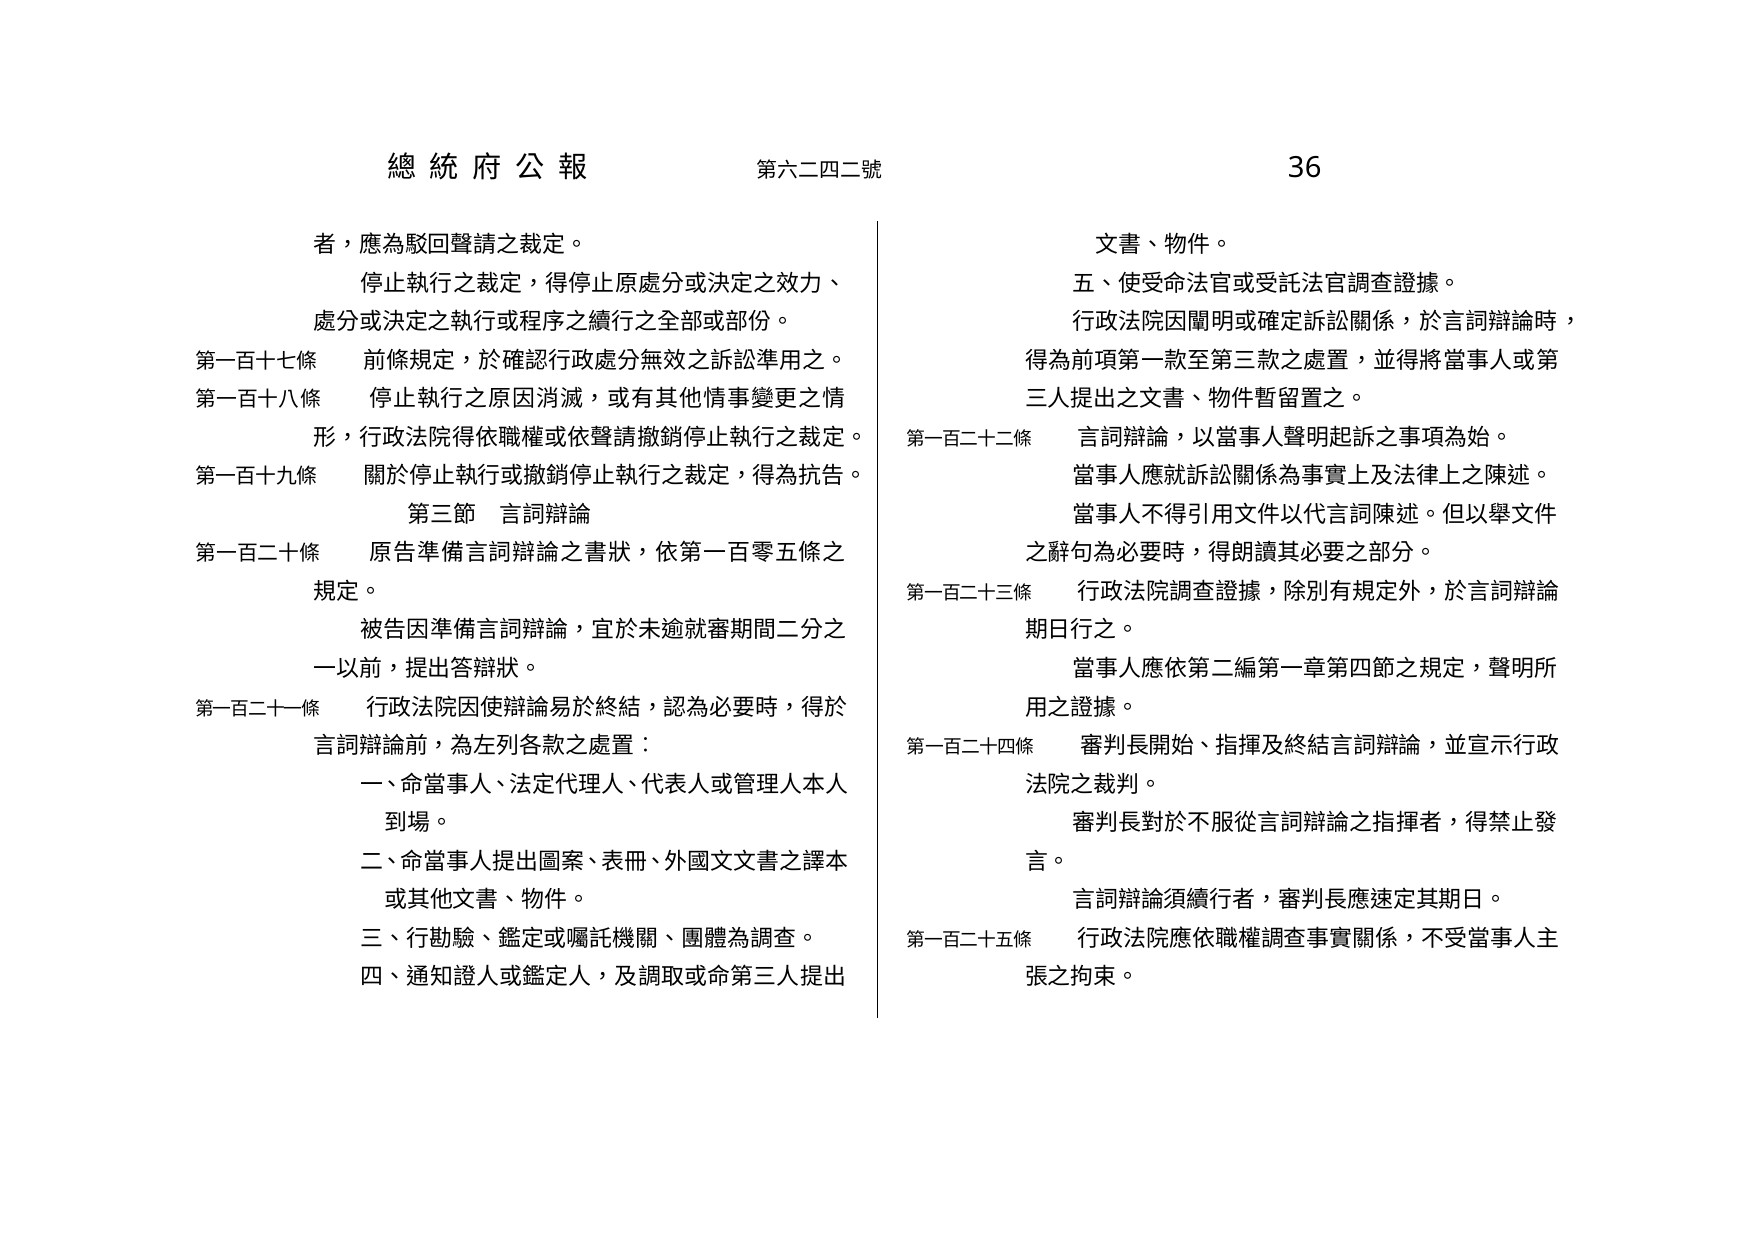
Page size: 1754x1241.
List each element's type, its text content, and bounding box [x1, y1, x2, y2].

text 審判長對於不服從言詞辯論之指揮者，得禁止發言。 [1025, 800, 1559, 877]
text 第三節 言詞辯論 [407, 491, 847, 530]
text 第一百十七條 前條規定，於確認行政處分無效之訴訟準用之。 [195, 337, 847, 376]
text 被告因準備言詞辯論，宜於未逾就審期間二分之一以前，提出答辯狀。 [313, 607, 847, 684]
text 文書、物件。 [1072, 222, 1559, 260]
text 言詞辯論須續行者，審判長應速定其期日。 [1025, 877, 1559, 915]
text 第一百十八條 停止執行之原因消滅，或有其他情事變更之情形，行政法院得依職權或依聲請撤銷停止執行之裁定。 [195, 376, 847, 453]
text 第一百二十二條 言詞辯論，以當事人聲明起訴之事項為始。 [907, 414, 1559, 453]
text 二、命當事人提出圖案、表冊、外國文文書之譯本或其他文書、物件。 [360, 838, 847, 915]
text 第一百二十條 原告準備言詞辯論之書狀，依第一百零五條之規定。 [195, 530, 847, 607]
text 三、行勘驗、鑑定或囑託機關、團體為調查。 [360, 915, 847, 954]
text 第一百二十五條 行政法院應依職權調查事實關係，不受當事人主張之拘束。 [907, 915, 1559, 992]
text 者，應為駁回聲請之裁定。 [313, 222, 847, 260]
text 停止執行之裁定，得停止原處分或決定之效力、處分或決定之執行或程序之續行之全部或部份。 [313, 260, 847, 337]
text 五、使受命法官或受託法官調查證據。 [1072, 260, 1559, 299]
text 當事人應就訴訟關係為事實上及法律上之陳述。 [1025, 453, 1559, 491]
text 當事人不得引用文件以代言詞陳述。但以舉文件之辭句為必要時，得朗讀其必要之部分。 [1025, 491, 1559, 568]
text 一、命當事人、法定代理人、代表人或管理人本人到場。 [360, 761, 847, 838]
text 第一百二十三條 行政法院調查證據，除別有規定外，於言詞辯論期日行之。 [907, 568, 1559, 646]
text 行政法院因闡明或確定訴訟關係，於言詞辯論時，得為前項第一款至第三款之處置，並得將當事人或第三人提出之文書、物件暫留置之。 [1025, 299, 1559, 414]
text 第一百二十四條 審判長開始、指揮及終結言詞辯論，並宣示行政法院之裁判。 [907, 723, 1559, 800]
text 第一百十九條 關於停止執行或撤銷停止執行之裁定，得為抗告。 [195, 453, 847, 491]
text 第一百二十一條 行政法院因使辯論易於終結，認為必要時，得於言詞辯論前，為左列各款之處置︰ [195, 684, 847, 761]
text 四、通知證人或鑑定人，及調取或命第三人提出 [360, 954, 847, 992]
text 當事人應依第二編第一章第四節之規定，聲明所用之證據。 [1025, 646, 1559, 723]
